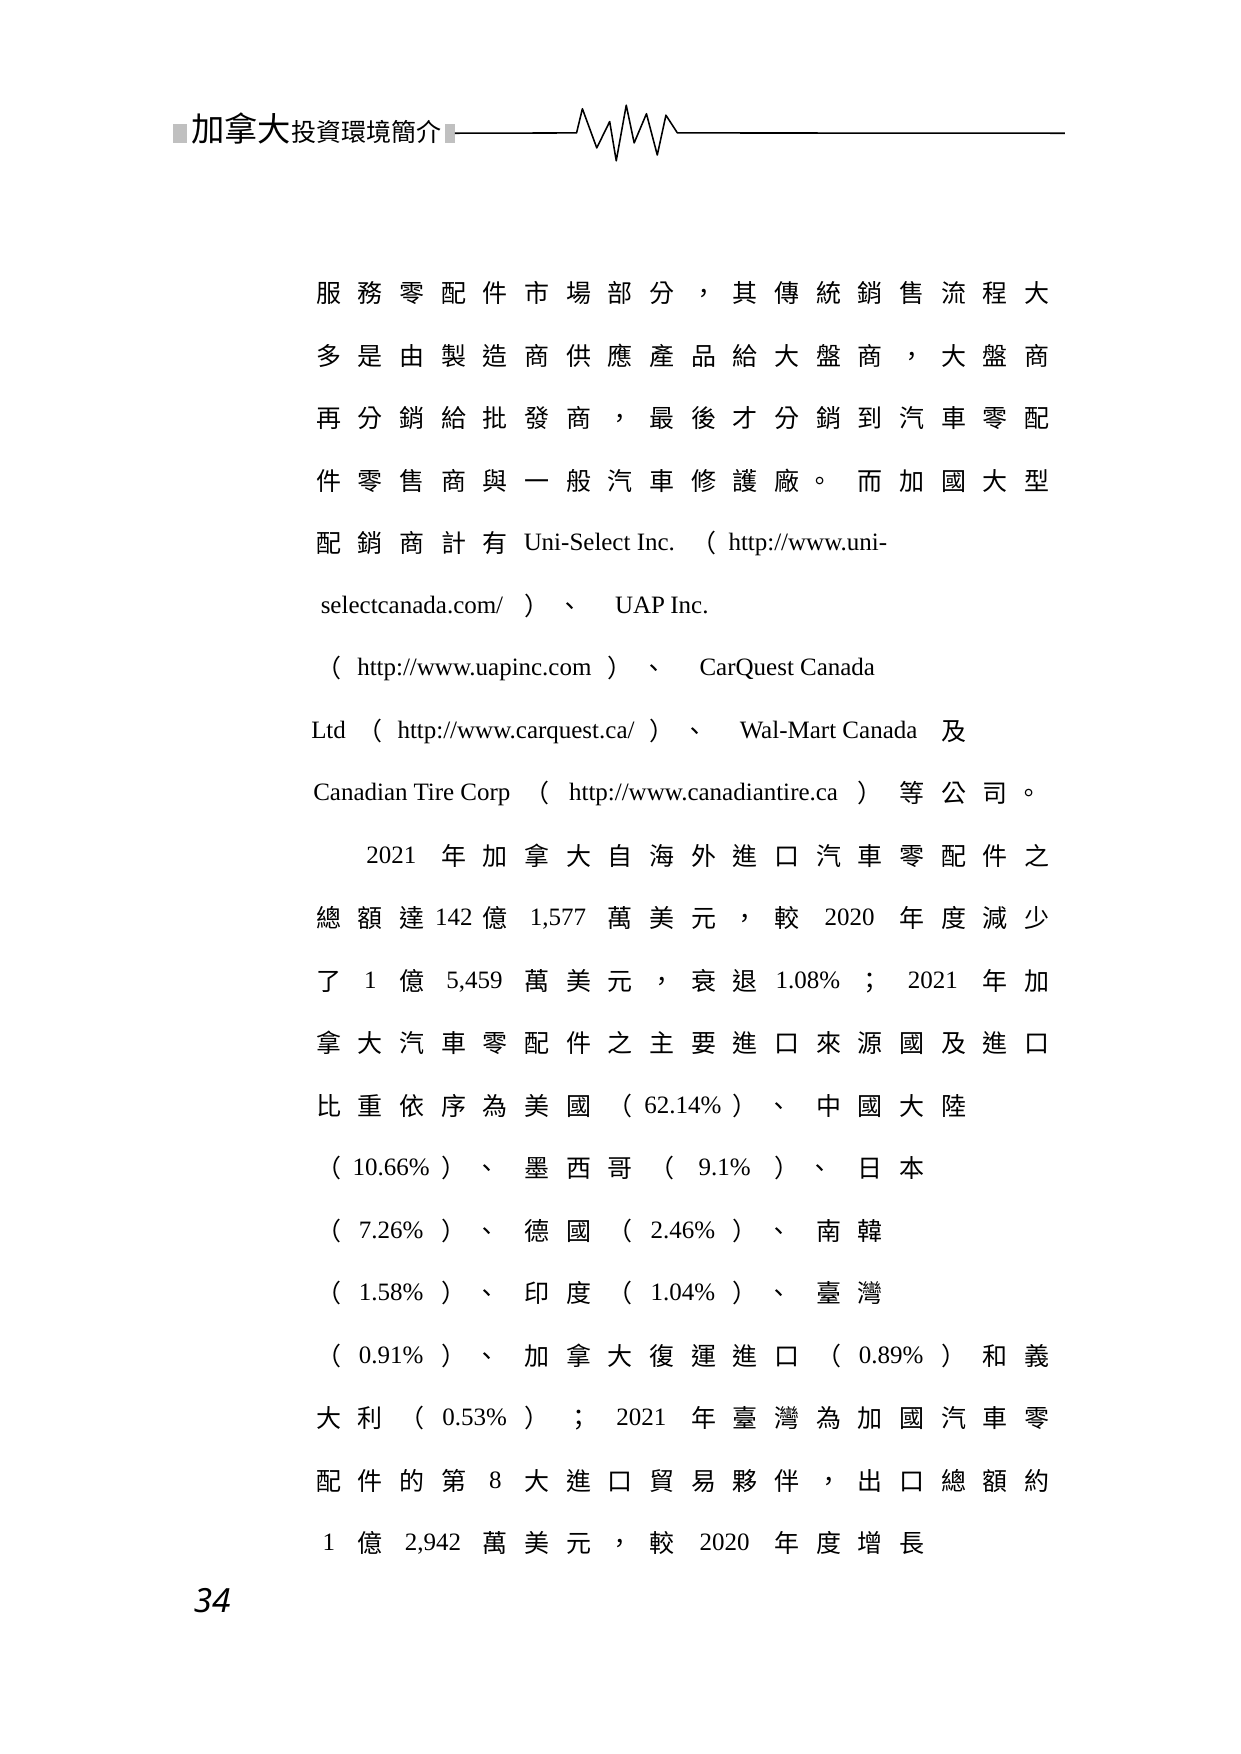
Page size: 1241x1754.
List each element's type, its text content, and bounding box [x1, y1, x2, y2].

text 2021年加拿大自海外進口汽車零配件之總額達142億1,577萬美元，較2020年度減少了1億5,459萬美元，衰退1.08%；2021年加拿大汽車零配件之主要進口來源國及進口比重依序為美國（62.14%）、中國大陸（10.66%）、墨西哥（9.1%）、日本（7.26%）、德國（2.46%）、南韓（1.58%）、印度（1.04%）、臺灣（0.91%）、加拿大復運進口（0.89%）和義大利（0.53%）；2021年臺灣為加國汽車零配件的第8大進口貿易夥伴，出口總額約1億2,942萬美元，較2020年度增長 [281, 813, 1058, 1563]
text 服務零配件市場部分，其傳統銷售流程大多是由製造商供應產品給大盤商，大盤商再分銷給批發商，最後才分銷到汽車零配件零售商與一般汽車修護廠。而加國大型配銷商計有Uni-Select Inc.（http://www.uni-selectcanada.com/）、UAP Inc.（http://www.uapinc.com）、CarQuest Canada Ltd（http://www.carquest.ca/）、Wal-Mart Canada及Canadian Tire Corp（http://www.canadiantire.ca）等公司。 [281, 250, 1058, 813]
